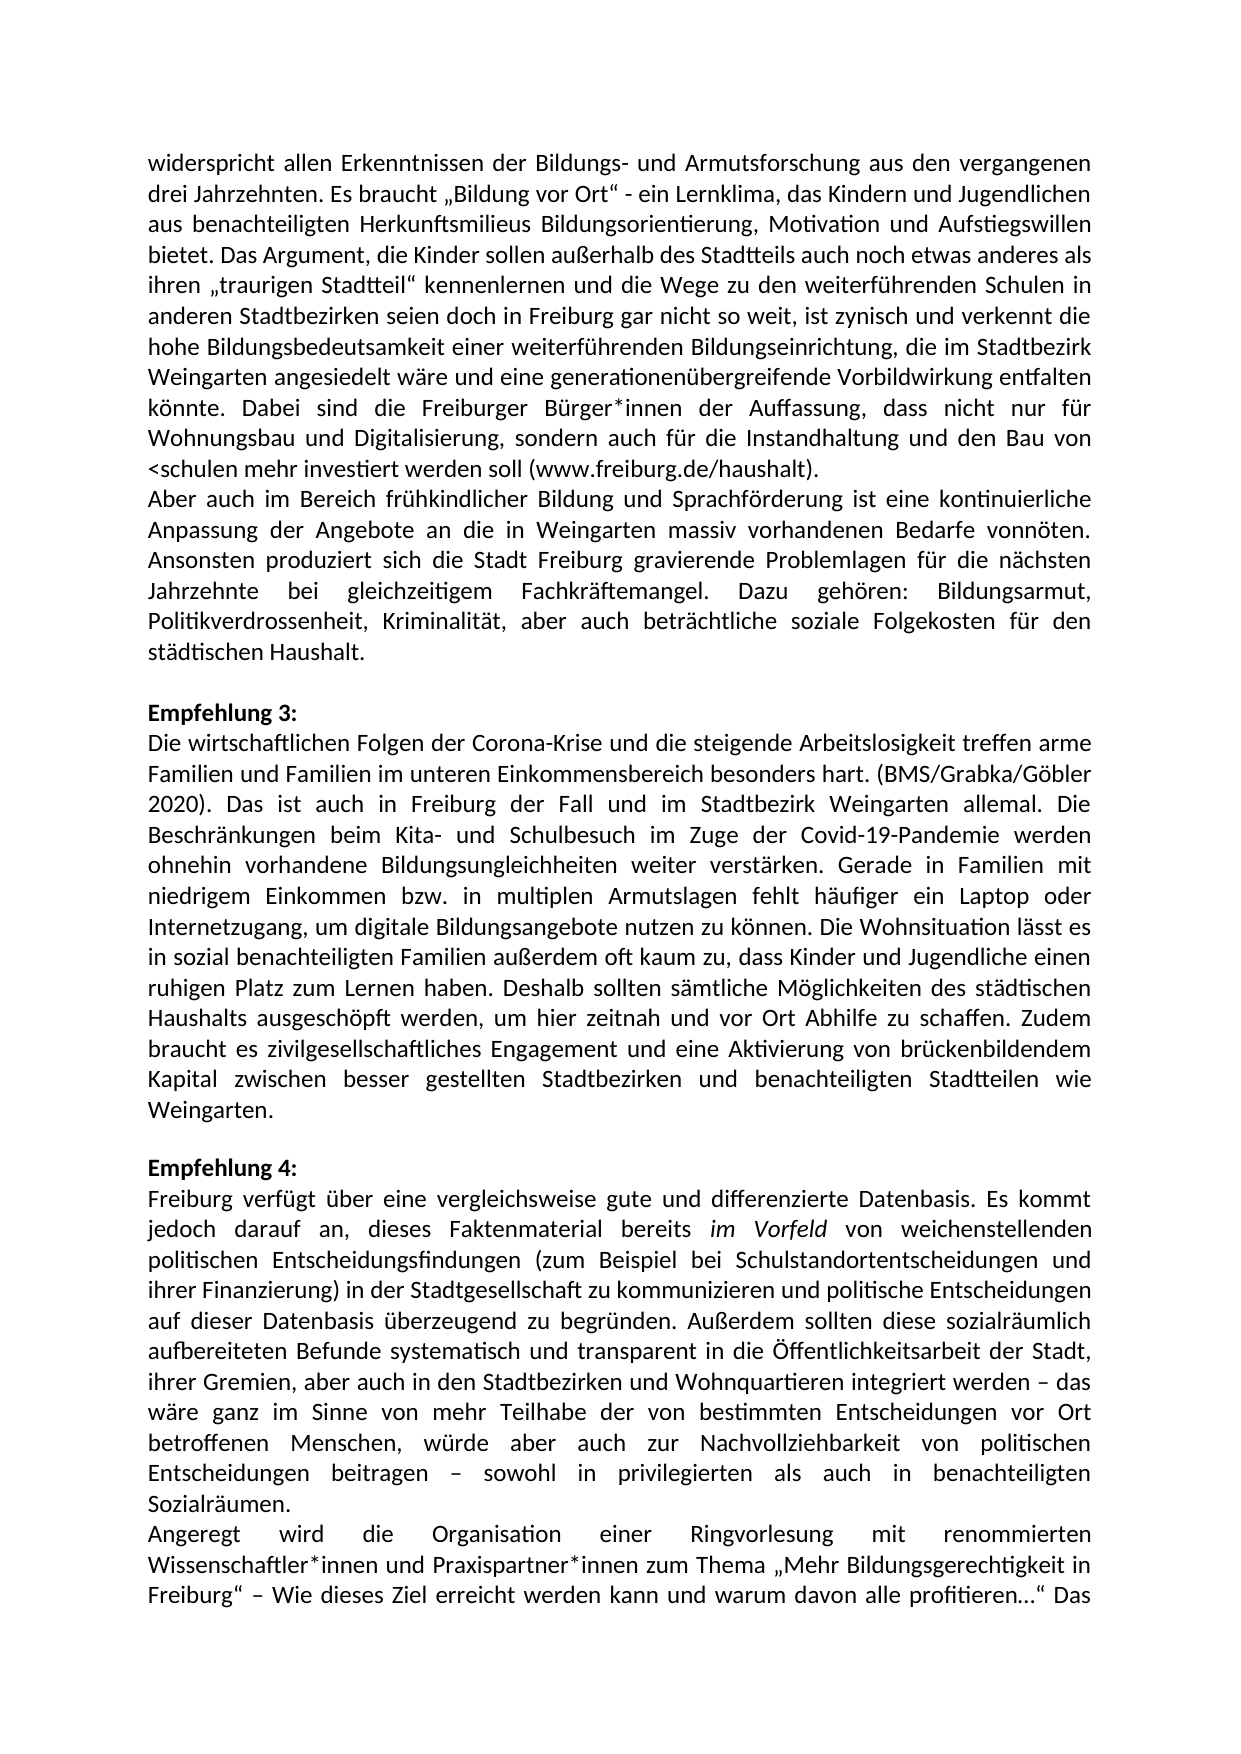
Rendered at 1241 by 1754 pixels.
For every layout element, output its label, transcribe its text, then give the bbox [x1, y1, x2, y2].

text widerspricht allen Erkenntnissen der Bildungs- und Armutsforschung aus den vergangenen drei Jahrzehnten. Es braucht „Bildung vor Ort“ - ein Lernklima, das Kindern und Jugendlichen aus benachteiligten Herkunftsmilieus Bildungsorientierung, Motivation und Aufstiegswillen bietet. Das Argument, die Kinder sollen außerhalb des Stadtteils auch noch etwas anderes als ihren „traurigen Stadtteil“ kennenlernen und die Wege zu den weiterführenden Schulen in anderen Stadtbezirken seien doch in Freiburg gar nicht so weit, ist zynisch und verkennt die hohe Bildungsbedeutsamkeit einer weiterführenden Bildungseinrichtung, die im Stadtbezirk Weingarten angesiedelt wäre und eine generationenübergreifende Vorbildwirkung entfalten könnte. Dabei sind die Freiburger Bürger*innen der Auffassung, dass nicht nur für Wohnungsbau und Digitalisierung, sondern auch für die Instandhaltung und den Bau von <schulen mehr investiert werden soll (www.freiburg.de/haushalt). [148, 148, 1093, 483]
text Freiburg verfügt über eine vergleichsweise gute und differenzierte Datenbasis. Es kommt jedoch darauf an, dieses Faktenmaterial bereits im Vorfeld von weichenstellenden politischen Entscheidungsfindungen (zum Beispiel bei Schulstandortentscheidungen und ihrer Finanzierung) in der Stadtgesellschaft zu kommunizieren und politische Entscheidungen auf dieser Datenbasis überzeugend zu begründen. Außerdem sollten diese sozialräumlich aufbereiteten Befunde systematisch und transparent in die Öffentlichkeitsarbeit der Stadt, ihrer Gremien, aber auch in den Stadtbezirken und Wohnquartieren integriert werden – das wäre ganz im Sinne von mehr Teilhabe der von bestimmten Entscheidungen vor Ort betroffenen Menschen, würde aber auch zur Nachvollziehbarkeit von politischen Entscheidungen beitragen – sowohl in privilegierten als auch in benachteiligten Sozialräumen. [148, 1183, 1093, 1518]
text Aber auch im Bereich frühkindlicher Bildung und Sprachförderung ist eine kontinuierliche Anpassung der Angebote an die in Weingarten massiv vorhandenen Bedarfe vonnöten. Ansonsten produziert sich die Stadt Freiburg gravierende Problemlagen für die nächsten Jahrzehnte bei gleichzeitigem Fachkräftemangel. Dazu gehören: Bildungsarmut, Politikverdrossenheit, Kriminalität, aber auch beträchtliche soziale Folgekosten für den städtischen Haushalt. [148, 483, 1093, 666]
text Angeregt wird die Organisation einer Ringvorlesung mit renommierten Wissenschaftler*innen und Praxispartner*innen zum Thema „Mehr Bildungsgerechtigkeit in Freiburg“ – Wie dieses Ziel erreicht werden kann und warum davon alle profitieren…“ Das [148, 1518, 1093, 1610]
text Empfehlung 3: [148, 697, 1093, 727]
text Die wirtschaftlichen Folgen der Corona-Krise und die steigende Arbeitslosigkeit treffen arme Familien und Familien im unteren Einkommensbereich besonders hart. (BMS/Grabka/Göbler 2020). Das ist auch in Freiburg der Fall und im Stadtbezirk Weingarten allemal. Die Beschränkungen beim Kita- und Schulbesuch im Zuge der Covid-19-Pandemie werden ohnehin vorhandene Bildungsungleichheiten weiter verstärken. Gerade in Familien mit niedrigem Einkommen bzw. in multiplen Armutslagen fehlt häufiger ein Laptop oder Internetzugang, um digitale Bildungsangebote nutzen zu können. Die Wohnsituation lässt es in sozial benachteiligten Familien außerdem oft kaum zu, dass Kinder und Jugendliche einen ruhigen Platz zum Lernen haben. Deshalb sollten sämtliche Möglichkeiten des städtischen Haushalts ausgeschöpft werden, um hier zeitnah und vor Ort Abhilfe zu schaffen. Zudem braucht es zivilgesellschaftliches Engagement und eine Aktivierung von brückenbildendem Kapital zwischen besser gestellten Stadtbezirken und benachteiligten Stadtteilen wie Weingarten. [148, 727, 1093, 1124]
text Empfehlung 4: [148, 1152, 1093, 1183]
